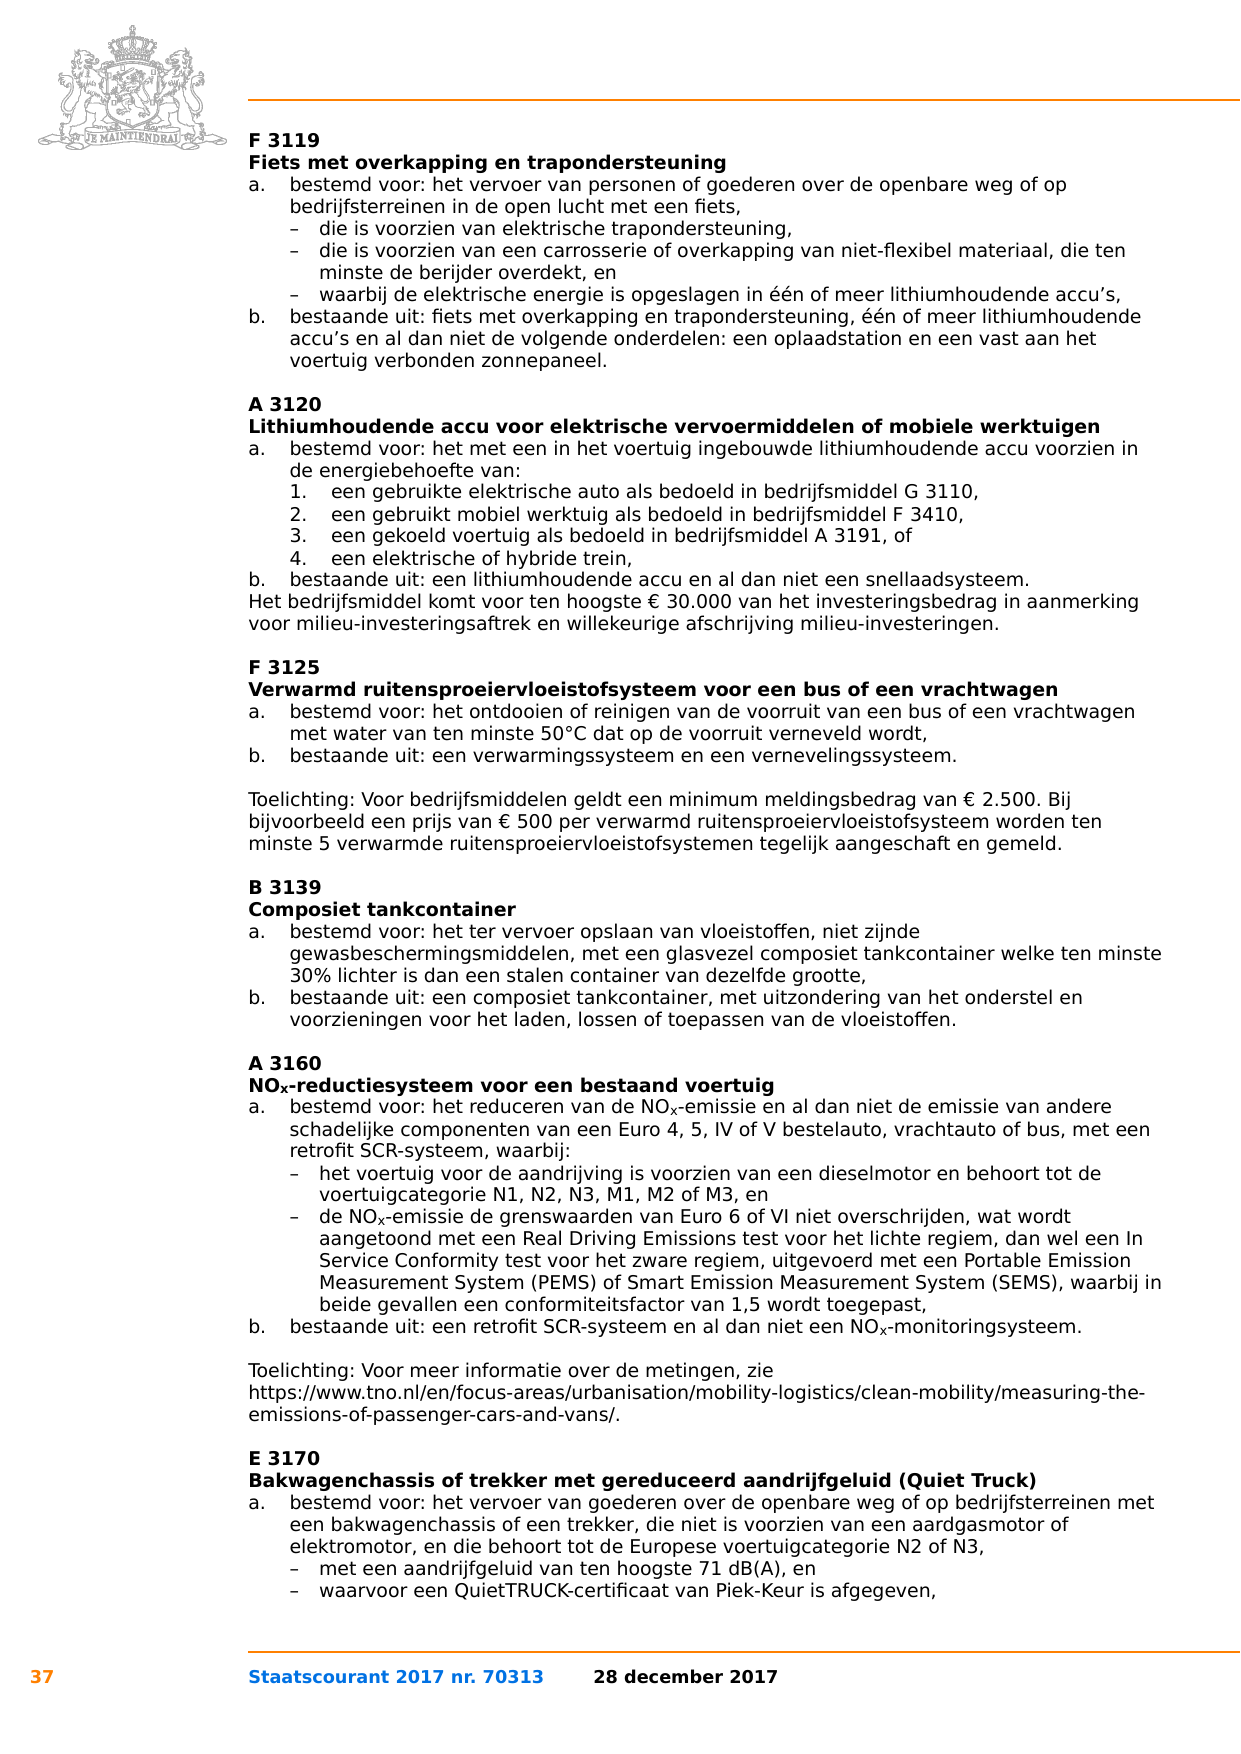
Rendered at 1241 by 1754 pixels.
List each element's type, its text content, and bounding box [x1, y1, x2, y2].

text 1. een gebruikte elektrische auto als bedoeld in bedrijfsmiddel G 3110, [289, 481, 1163, 503]
text A 3120 [248, 393, 1163, 416]
text 2. een gebruikt mobiel werktuig als bedoeld in bedrijfsmiddel F 3410, [289, 503, 1163, 525]
text – het voertuig voor de aandrijving is voorzien van een dieselmotor en behoort tot de voertuigcategorie N1, N2, N3, M1, M2 of M3, en [289, 1162, 1163, 1206]
text 3. een gekoeld voertuig als bedoeld in bedrijfsmiddel A 3191, of [289, 525, 1163, 547]
text F 3125 [248, 657, 1163, 679]
text Toelichting: Voor bedrijfsmiddelen geldt een minimum meldingsbedrag van € 2.500. Bij bijvoorbeeld een prijs van € 500 per verwarmd ruitensproeiervloeistofsysteem worden ten minste 5 verwarmde ruitensproeiervloeistofsystemen tegelijk aangeschaft en gemeld. [248, 789, 1163, 855]
text b. bestaande uit: een composiet tankcontainer, met uitzondering van het onderstel en voorzieningen voor het laden, lossen of toepassen van de vloeistoffen. [248, 987, 1163, 1031]
text 4. een elektrische of hybride trein, [289, 547, 1163, 569]
text NOx-reductiesysteem voor een bestaand voertuig [248, 1074, 1163, 1096]
text a. bestemd voor: het ontdooien of reinigen van de voorruit van een bus of een vrachtwagen met water van ten minste 50°C dat op de voorruit verneveld wordt, [248, 701, 1163, 745]
text a. bestemd voor: het reduceren van de NOx-emissie en al dan niet de emissie van andere schadelijke componenten van een Euro 4, 5, IV of V bestelauto, vrachtauto of bus, met een retrofit SCR-systeem, waarbij: [248, 1096, 1163, 1162]
text – waarbij de elektrische energie is opgeslagen in één of meer lithiumhoudende accu’s, [289, 284, 1163, 306]
text a. bestemd voor: het ter vervoer opslaan van vloeistoffen, niet zijnde gewasbeschermingsmiddelen, met een glasvezel composiet tankcontainer welke ten minste 30% lichter is dan een stalen container van dezelfde grootte, [248, 921, 1163, 987]
text Lithiumhoudende accu voor elektrische vervoermiddelen of mobiele werktuigen [248, 416, 1163, 437]
text Het bedrijfsmiddel komt voor ten hoogste € 30.000 van het investeringsbedrag in aanmerking voor milieu-investeringsaftrek en willekeurige afschrijving milieu-investeringen. [248, 591, 1163, 635]
text a. bestemd voor: het vervoer van goederen over de openbare weg of op bedrijfsterreinen met een bakwagenchassis of een trekker, die niet is voorzien van een aardgasmotor of elektromotor, en die behoort tot de Europese voertuigcategorie N2 of N3, [248, 1492, 1163, 1558]
text a. bestemd voor: het vervoer van personen of goederen over de openbare weg of op bedrijfsterreinen in de open lucht met een fiets, [248, 174, 1163, 218]
text b. bestaande uit: een lithiumhoudende accu en al dan niet een snellaadsysteem. [248, 569, 1163, 591]
text – met een aandrijfgeluid van ten hoogste 71 dB(A), en [289, 1558, 1163, 1580]
text A 3160 [248, 1052, 1163, 1074]
text Toelichting: Voor meer informatie over de metingen, zie https://www.tno.nl/en/focus-areas/urbanisation/mobility-logistics/clean-mobility/measuring-the-emissions-of-passenger-cars-and-vans/. [248, 1360, 1163, 1426]
text Fiets met overkapping en trapondersteuning [248, 152, 1163, 174]
text – die is voorzien van elektrische trapondersteuning, [289, 218, 1163, 240]
text a. bestemd voor: het met een in het voertuig ingebouwde lithiumhoudende accu voorzien in de energiebehoefte van: [248, 437, 1163, 481]
text F 3119 [248, 130, 1163, 152]
text Verwarmd ruitensproeiervloeistofsysteem voor een bus of een vrachtwagen [248, 679, 1163, 701]
text b. bestaande uit: een verwarmingssysteem en een vernevelingssysteem. [248, 745, 1163, 767]
picture [38, 25, 227, 150]
text b. bestaande uit: een retrofit SCR-systeem en al dan niet een NOx-monitoringsysteem. [248, 1316, 1163, 1338]
text B 3139 [248, 877, 1163, 899]
text b. bestaande uit: fiets met overkapping en trapondersteuning, één of meer lithiumhoudende accu’s en al dan niet de volgende onderdelen: een oplaadstation en een vast aan het voertuig verbonden zonnepaneel. [248, 306, 1163, 372]
text E 3170 [248, 1448, 1163, 1470]
text – de NOx-emissie de grenswaarden van Euro 6 of VI niet overschrijden, wat wordt aangetoond met een Real Driving Emissions test voor het lichte regiem, dan wel een In Service Conformity test voor het zware regiem, uitgevoerd met een Portable Emission Measurement System (PEMS) of Smart Emission Measurement System (SEMS), waarbij in beide gevallen een conformiteitsfactor van 1,5 wordt toegepast, [289, 1206, 1163, 1316]
text – waarvoor een QuietTRUCK-certificaat van Piek-Keur is afgegeven, [289, 1580, 1163, 1602]
text – die is voorzien van een carrosserie of overkapping van niet-flexibel materiaal, die ten minste de berijder overdekt, en [289, 240, 1163, 284]
text Bakwagenchassis of trekker met gereduceerd aandrijfgeluid (Quiet Truck) [248, 1470, 1163, 1492]
text Composiet tankcontainer [248, 899, 1163, 921]
